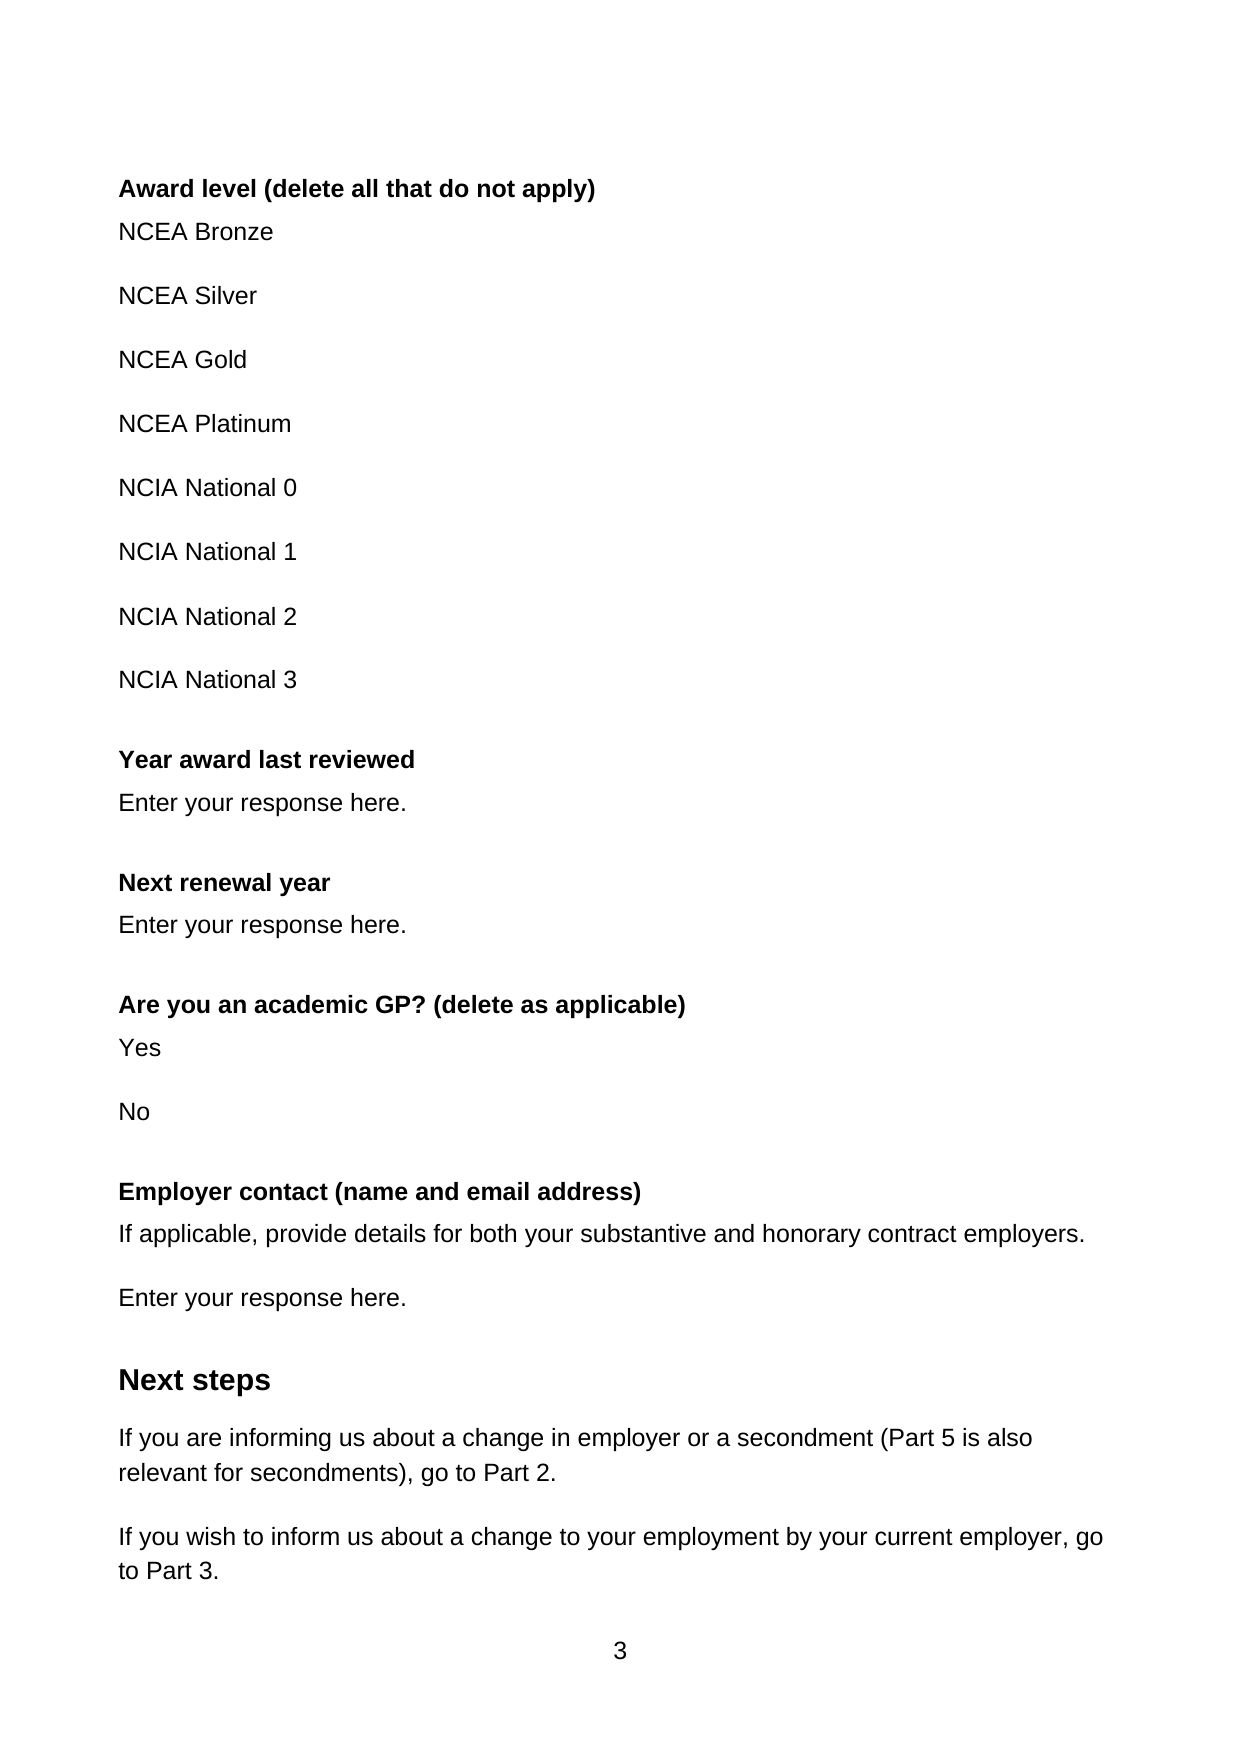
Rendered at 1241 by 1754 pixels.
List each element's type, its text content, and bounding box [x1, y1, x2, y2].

text Year award last reviewed [118, 742, 1122, 775]
subtitle Employer contact (name and email address) [118, 1173, 1122, 1207]
text NCEA Platinum [118, 409, 1122, 438]
text NCEA Gold [118, 345, 1122, 374]
text Enter your response here. [118, 910, 1122, 939]
text Enter your response here. [118, 788, 1122, 817]
text Enter your response here. [118, 1283, 1122, 1312]
text No [118, 1097, 1122, 1126]
text Next renewal year [118, 864, 1122, 898]
subtitle Next steps [118, 1360, 1122, 1398]
text If applicable, provide details for both your substantive and honorary contract employers. [118, 1219, 1122, 1248]
text NCIA National 3 [118, 666, 1122, 694]
text Yes [118, 1033, 1122, 1061]
text NCEA Silver [118, 281, 1122, 310]
text NCIA National 1 [118, 537, 1122, 566]
text NCIA National 0 [118, 473, 1122, 502]
text If you are informing us about a change in employer or a secondment (Part 5 is also relevant for secondments), go to Part 2. [118, 1423, 1122, 1487]
text NCIA National 2 [118, 601, 1122, 630]
text If you wish to inform us about a change to your employment by your current employer, go to Part 3. [118, 1522, 1122, 1585]
text Are you an academic GP? (delete as applicable) [118, 987, 1122, 1020]
text NCEA Bronze [118, 217, 1122, 246]
text Award level (delete all that do not apply) [118, 171, 1122, 204]
